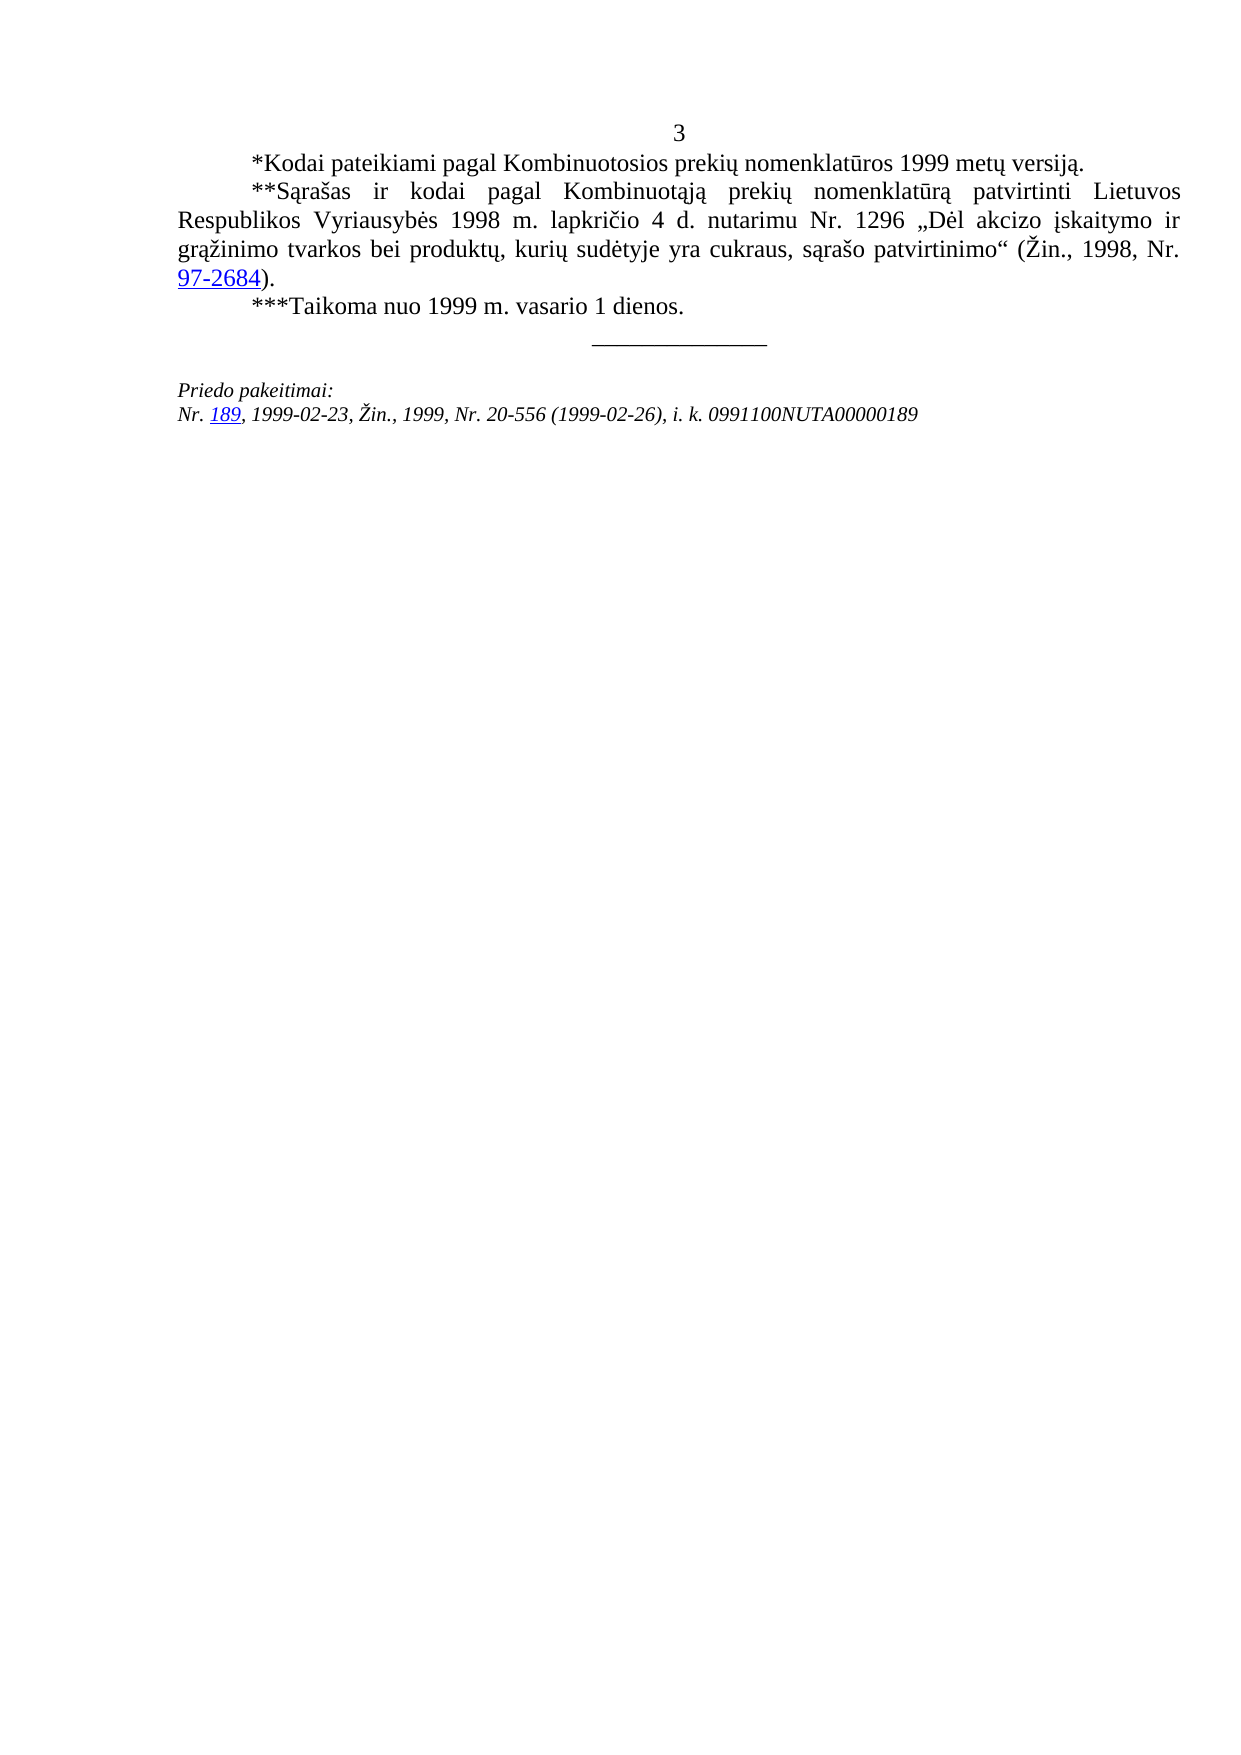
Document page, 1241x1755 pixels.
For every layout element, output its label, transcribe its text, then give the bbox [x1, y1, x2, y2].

text ______________ [177, 320, 1181, 349]
text ***Taikoma nuo 1999 m. vasario 1 dienos. [177, 291, 1181, 320]
text Nr. 189, 1999-02-23, Žin., 1999, Nr. 20-556 (1999-02-26), i. k. 0991100NUTA00000189 [177, 402, 1181, 426]
text **Sąrašas ir kodai pagal Kombinuotąją prekių nomenklatūrą patvirtinti Lietuvos Respublikos Vyriausybės 1998 m. lapkričio 4 d. nutarimu Nr. 1296 „Dėl akcizo įskaitymo ir grąžinimo tvarkos bei produktų, kurių sudėtyje yra cukraus, sąrašo patvirtinimo“ (Žin., 1998, Nr. 97-2684). [177, 176, 1181, 291]
text Priedo pakeitimai: [177, 378, 1181, 402]
text *Kodai pateikiami pagal Kombinuotosios prekių nomenklatūros 1999 metų versiją. [177, 148, 1181, 176]
